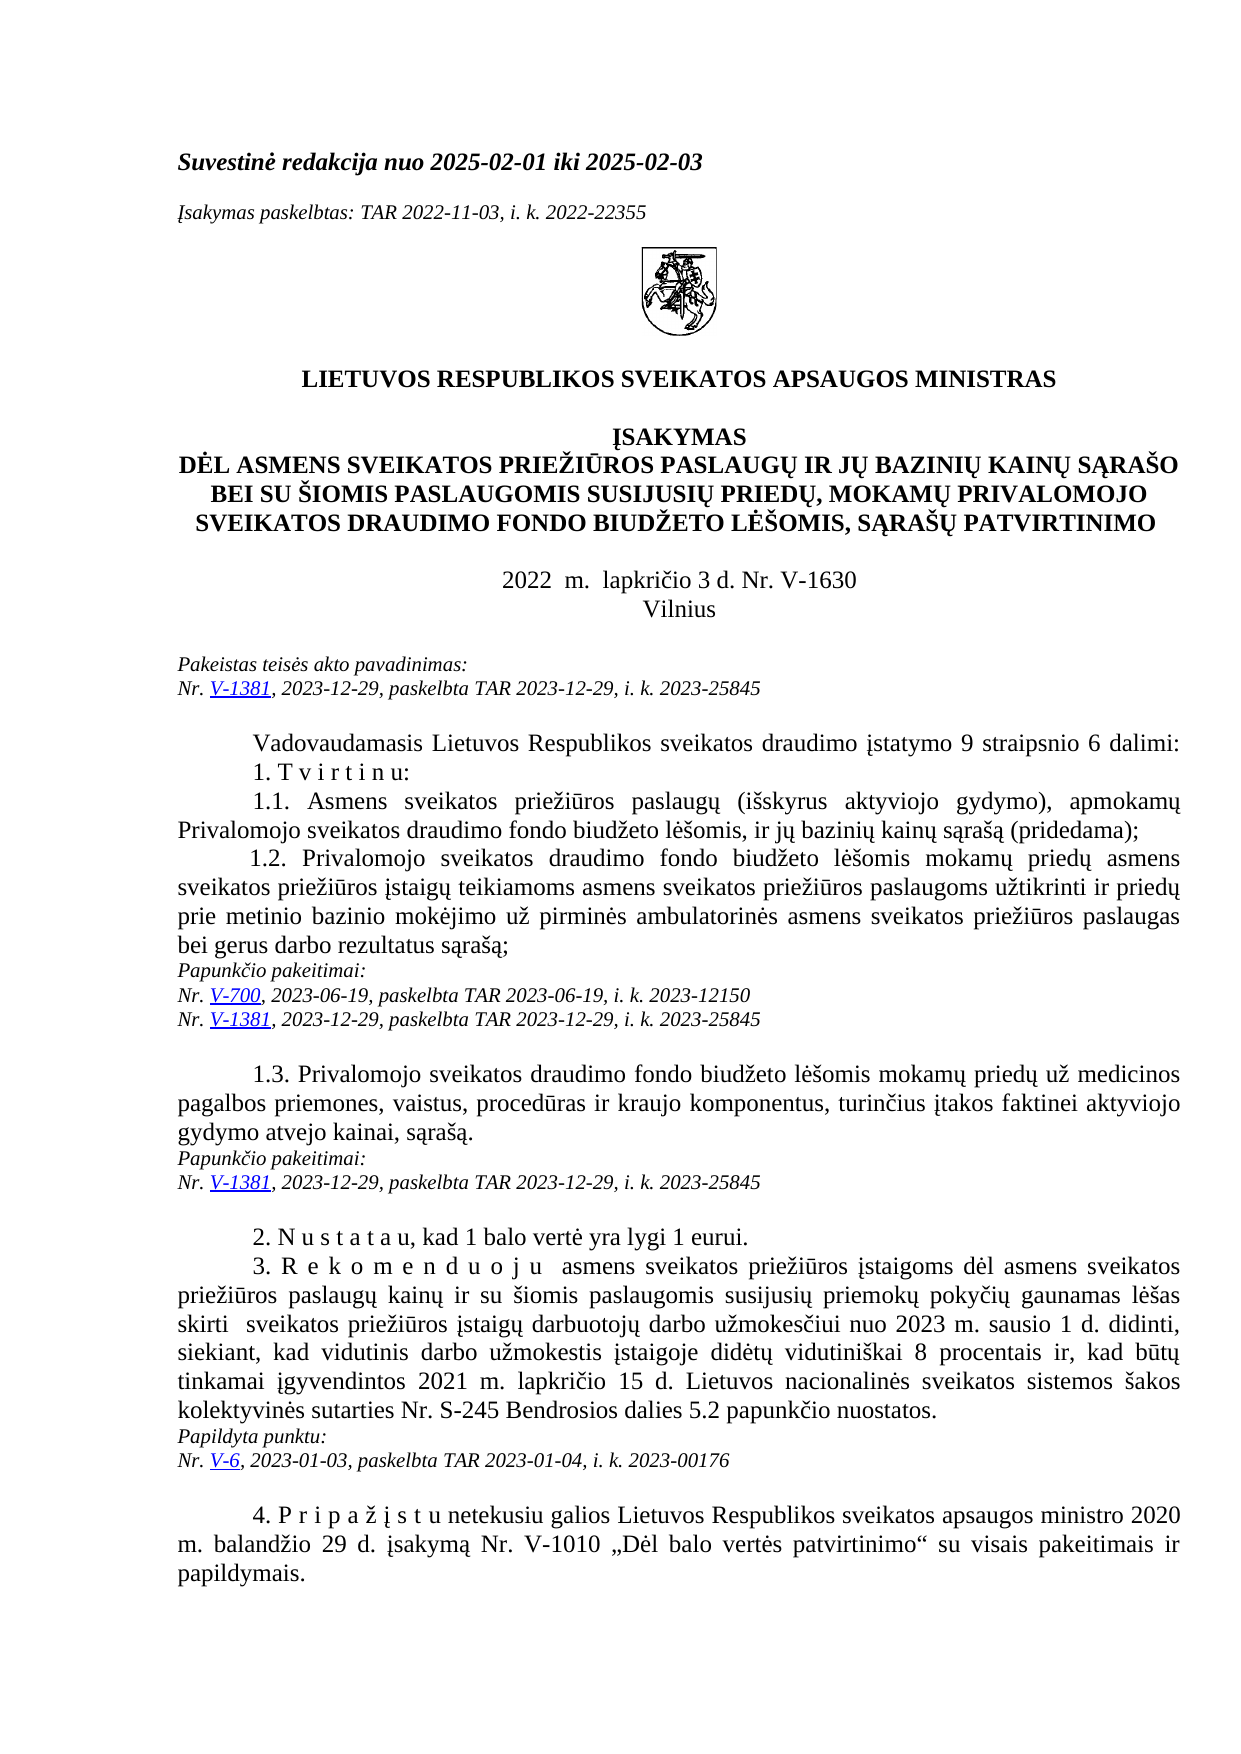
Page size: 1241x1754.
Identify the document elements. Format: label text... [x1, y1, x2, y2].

text LIETUVOS RESPUBLIKOS SVEIKATOS APSAUGOS MINISTRAS [177, 364, 1181, 393]
text Įsakymas paskelbtas: TAR 2022-11-03, i. k. 2022-22355 [177, 200, 1181, 224]
text ĮSAKYMAS [177, 422, 1181, 450]
text 1.3. Privalomojo sveikatos draudimo fondo biudžeto lėšomis mokamų priedų už medicinos pagalbos priemones, vaistus, procedūras ir kraujo komponentus, turinčius įtakos faktinei aktyviojo gydymo atvejo kainai, sąrašą. [177, 1059, 1181, 1146]
text Pakeistas teisės akto pavadinimas: [177, 652, 1181, 676]
text 4. P r i p a ž į s t u netekusiu galios Lietuvos Respublikos sveikatos apsaugos ministro 2020 m. balandžio 29 d. įsakymą Nr. V-1010 „Dėl balo vertės patvirtinimo“ su visais pakeitimais ir papildymais. [177, 1501, 1181, 1587]
text 3. R e k o m e n d u o j u asmens sveikatos priežiūros įstaigoms dėl asmens sveikatos priežiūros paslaugų kainų ir su šiomis paslaugomis susijusių priemokų pokyčių gaunamas lėšas skirti sveikatos priežiūros įstaigų darbuotojų darbo užmokesčiui nuo 2023 m. sausio 1 d. didinti, siekiant, kad vidutinis darbo užmokestis įstaigoje didėtų vidutiniškai 8 procentais ir, kad būtų tinkamai įgyvendintos 2021 m. lapkričio 15 d. Lietuvos nacionalinės sveikatos sistemos šakos kolektyvinės sutarties Nr. S-245 Bendrosios dalies 5.2 papunkčio nuostatos. [177, 1251, 1181, 1424]
text Suvestinė redakcija nuo 2025-02-01 iki 2025-02-03 [177, 147, 1181, 176]
text Papildyta punktu: [177, 1424, 1181, 1448]
text Papunkčio pakeitimai: [177, 958, 1181, 982]
text Vadovaudamasis Lietuvos Respublikos sveikatos draudimo įstatymo 9 straipsnio 6 dalimi: 1. T v i r t i n u: [252, 728, 1181, 786]
text Nr. V-700, 2023-06-19, paskelbta TAR 2023-06-19, i. k. 2023-12150 [177, 982, 1181, 1007]
text Nr. V-6, 2023-01-03, paskelbta TAR 2023-01-04, i. k. 2023-00176 [177, 1448, 1181, 1472]
text Papunkčio pakeitimai: [177, 1146, 1181, 1170]
text DĖL ASMENS SVEIKATOS PRIEŽIŪROS PASLAUGŲ IR JŲ BAZINIŲ KAINŲ SĄRAŠO BEI SU ŠIOMIS PASLAUGOMIS SUSIJUSIŲ PRIEDŲ, MOKAMŲ PRIVALOMOJO SVEIKATOS DRAUDIMO FONDO BIUDŽETO LĖŠOMIS, SĄRAŠŲ PATVIRTINIMO [177, 450, 1181, 537]
text 1.2. Privalomojo sveikatos draudimo fondo biudžeto lėšomis mokamų priedų asmens sveikatos priežiūros įstaigų teikiamoms asmens sveikatos priežiūros paslaugoms užtikrinti ir priedų prie metinio bazinio mokėjimo už pirminės ambulatorinės asmens sveikatos priežiūros paslaugas bei gerus darbo rezultatus sąrašą; [177, 843, 1181, 958]
text 1.1. Asmens sveikatos priežiūros paslaugų (išskyrus aktyviojo gydymo), apmokamų Privalomojo sveikatos draudimo fondo biudžeto lėšomis, ir jų bazinių kainų sąrašą (pridedama); [177, 786, 1181, 843]
text Nr. V-1381, 2023-12-29, paskelbta TAR 2023-12-29, i. k. 2023-25845 [177, 1007, 1181, 1031]
text Nr. V-1381, 2023-12-29, paskelbta TAR 2023-12-29, i. k. 2023-25845 [177, 676, 1181, 700]
text Vilnius [177, 594, 1181, 623]
text Nr. V-1381, 2023-12-29, paskelbta TAR 2023-12-29, i. k. 2023-25845 [177, 1170, 1181, 1194]
text 2022 m. lapkričio 3 d. Nr. V-1630 [177, 565, 1181, 594]
text 2. N u s t a t a u, kad 1 balo vertė yra lygi 1 eurui. [177, 1222, 1181, 1251]
